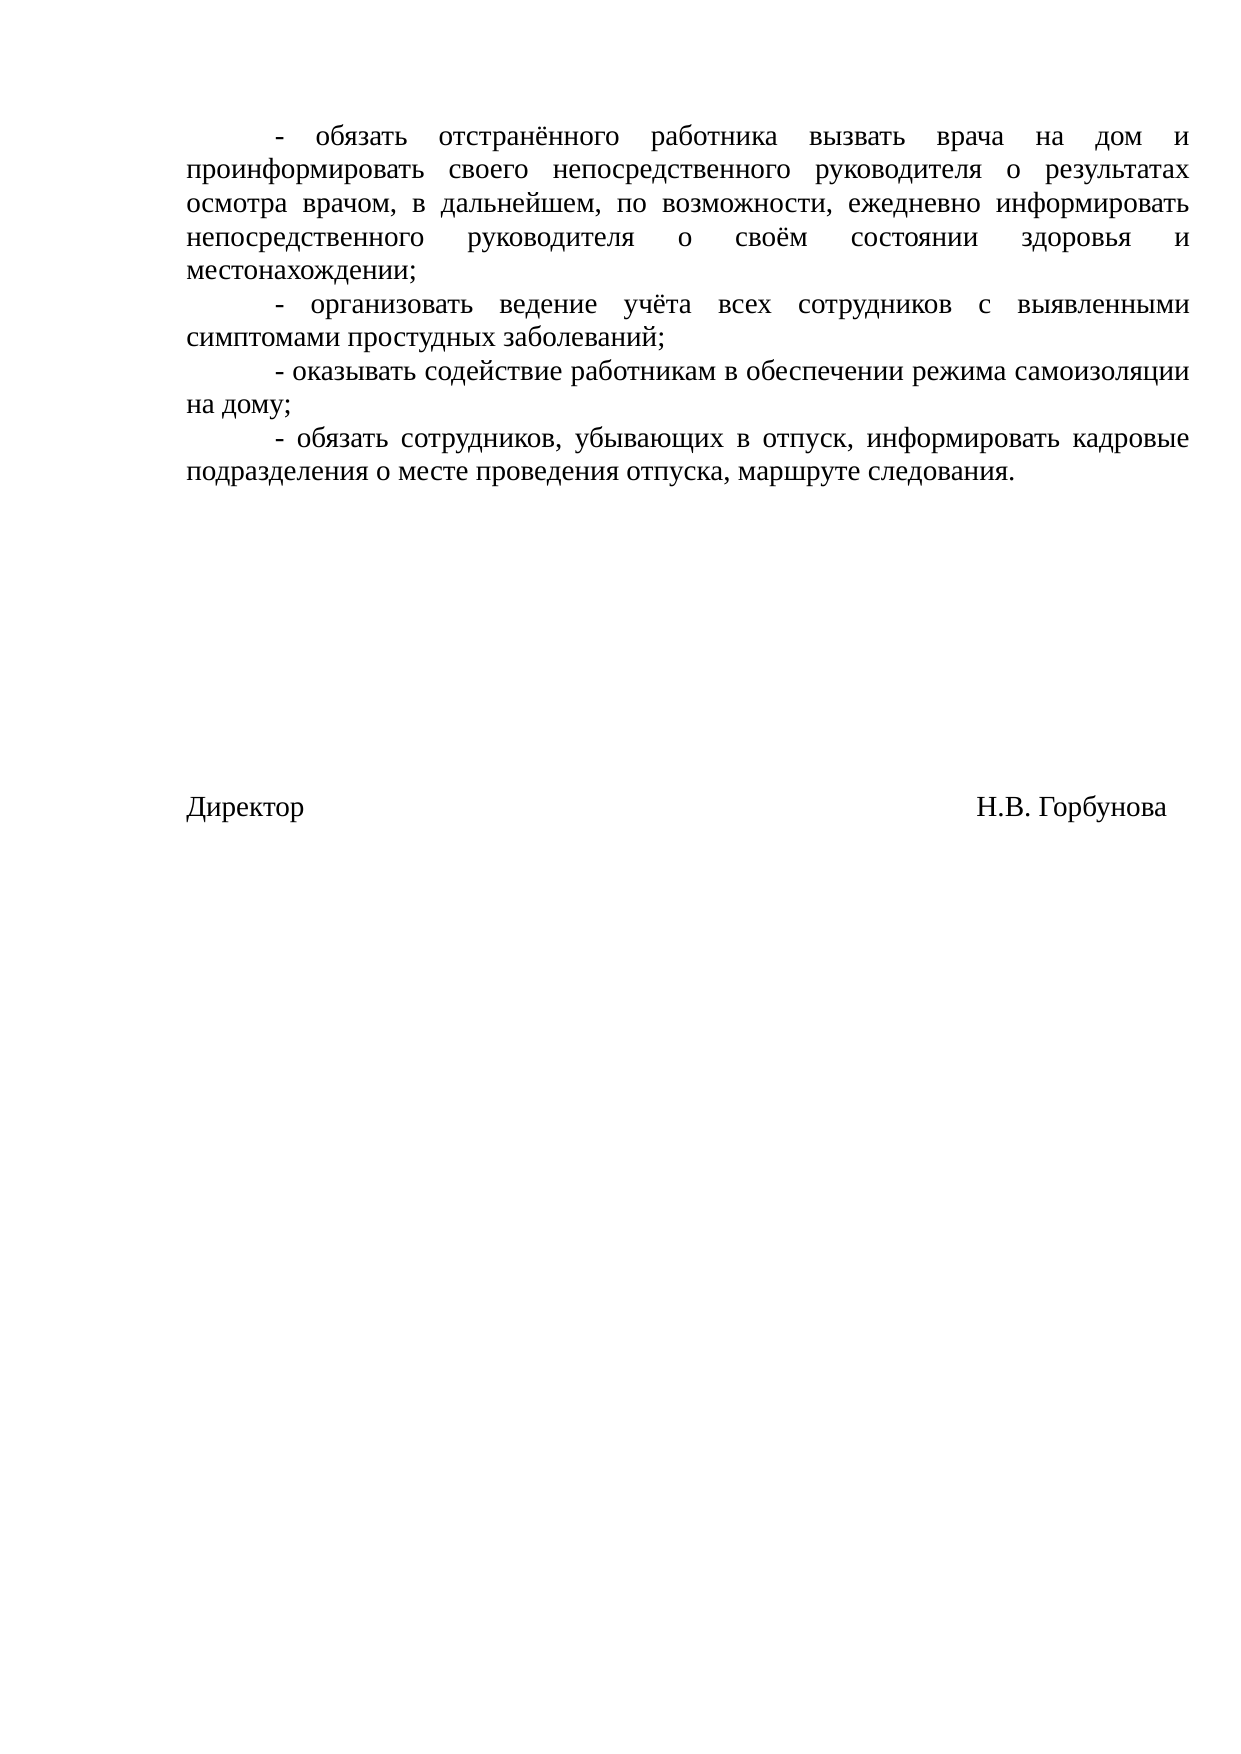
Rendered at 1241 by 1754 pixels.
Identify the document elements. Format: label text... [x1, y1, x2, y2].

text - обязать сотрудников, убывающих в отпуск, информировать кадровые подразделения о месте проведения отпуска, маршруте следования. [186, 420, 1191, 487]
text - обязать отстранённого работника вызвать врача на дом и проинформировать своего непосредственного руководителя о результатах осмотра врачом, в дальнейшем, по возможности, ежедневно информировать непосредственного руководителя о своём состоянии здоровья и местонахождении; [186, 118, 1191, 286]
text - организовать ведение учёта всех сотрудников с выявленными симптомами простудных заболеваний; [186, 286, 1191, 353]
text Директор Н.В. Горбунова [186, 789, 1191, 822]
text - оказывать содействие работникам в обеспечении режима самоизоляции на дому; [186, 353, 1191, 420]
